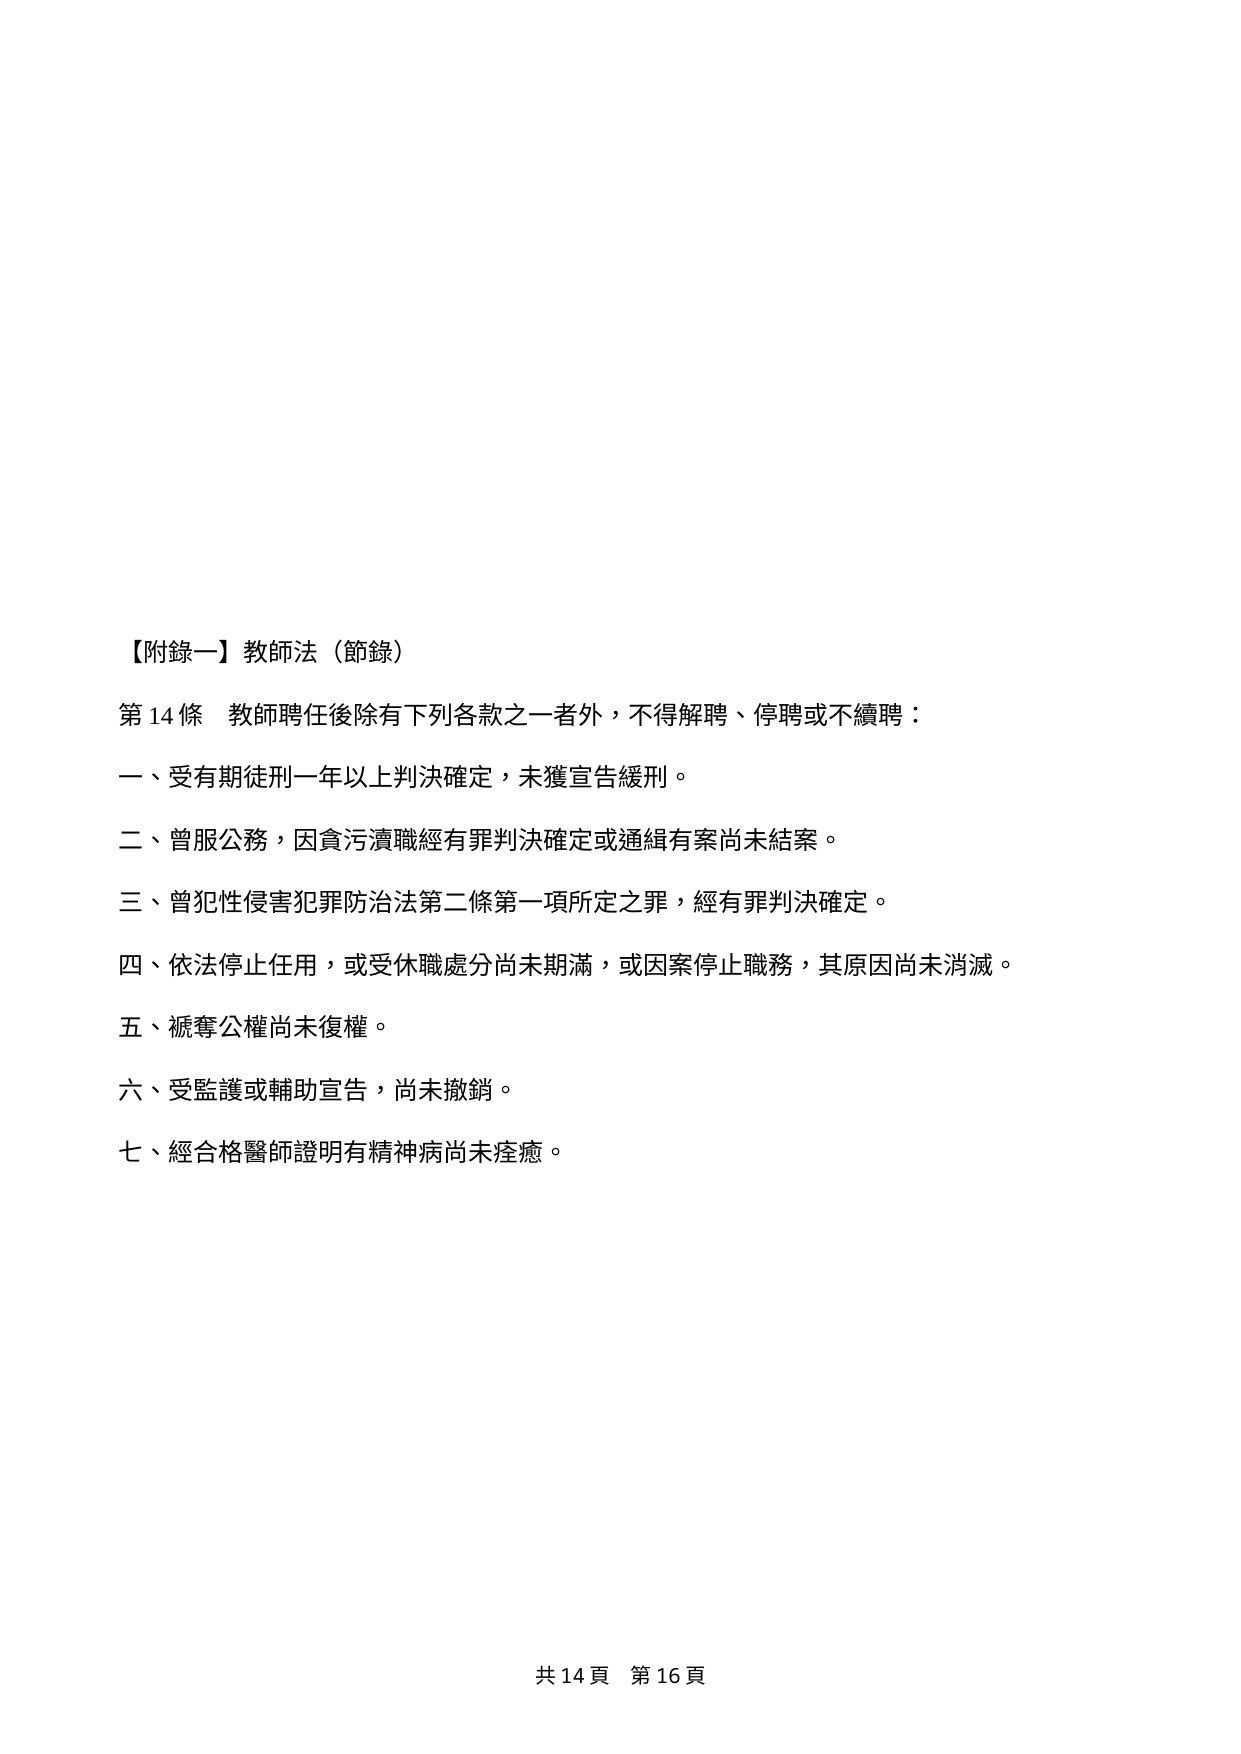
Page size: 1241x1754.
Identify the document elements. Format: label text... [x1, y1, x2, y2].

text 四、依法停止任用，或受休職處分尚未期滿，或因案停止職務，其原因尚未消滅。 [118, 922, 1122, 984]
text 七、經合格醫師證明有精神病尚未痊癒。 [118, 1109, 1122, 1172]
text 一、受有期徒刑一年以上判決確定，未獲宣告緩刑。 [118, 734, 1122, 797]
text 三、曾犯性侵害犯罪防治法第二條第一項所定之罪，經有罪判決確定。 [118, 859, 1122, 922]
text 第14條 教師聘任後除有下列各款之一者外，不得解聘、停聘或不續聘： [118, 672, 1122, 734]
text 二、曾服公務，因貪污瀆職經有罪判決確定或通緝有案尚未結案。 [118, 797, 1122, 859]
text 六、受監護或輔助宣告，尚未撤銷。 [118, 1047, 1122, 1109]
text 【附錄一】教師法（節錄） [118, 609, 1122, 672]
text 五、褫奪公權尚未復權。 [118, 984, 1122, 1047]
